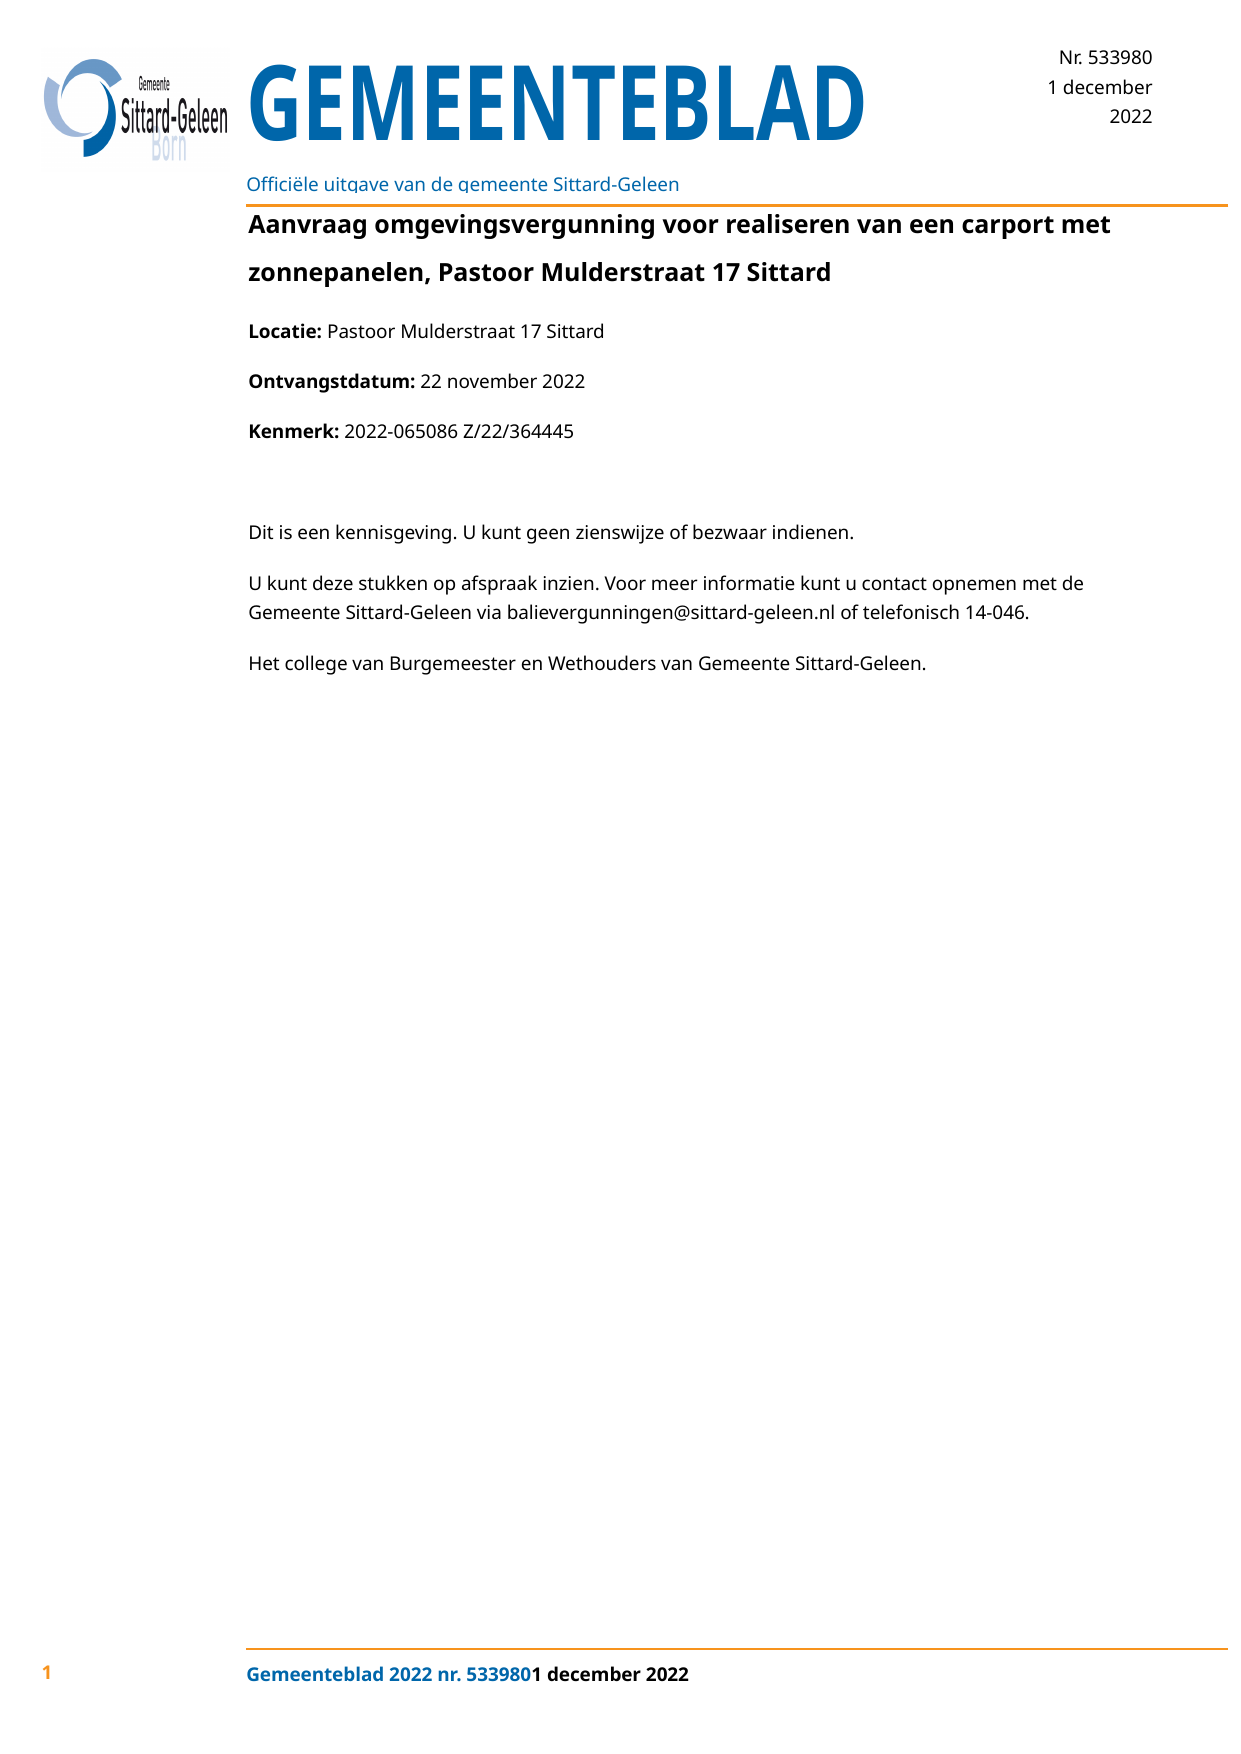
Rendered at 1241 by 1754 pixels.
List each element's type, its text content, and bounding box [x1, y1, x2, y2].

text Locatie: Pastoor Mulderstraat 17 Sittard [248, 318, 1152, 344]
text Dit is een kennisgeving. U kunt geen zienswijze of bezwaar indienen. [248, 519, 1152, 545]
text Kenmerk: 2022-065086 Z/22/364445 [248, 419, 1152, 444]
text U kunt deze stukken op afspraak inzien. Voor meer informatie kunt u contact opnemen met de Gemeente Sittard-Geleen via balievergunningen@sittard-geleen.nl of telefonisch 14-046. [248, 570, 1152, 625]
picture [41, 47, 231, 172]
text Het college van Burgemeester en Wethouders van Gemeente Sittard-Geleen. [248, 650, 1152, 676]
text Aanvraag omgevingsvergunning voor realiseren van een carport met zonnepanelen, Pastoor Mulderstraat 17 Sittard [248, 207, 1152, 288]
text Ontvangstdatum: 22 november 2022 [248, 368, 1152, 394]
